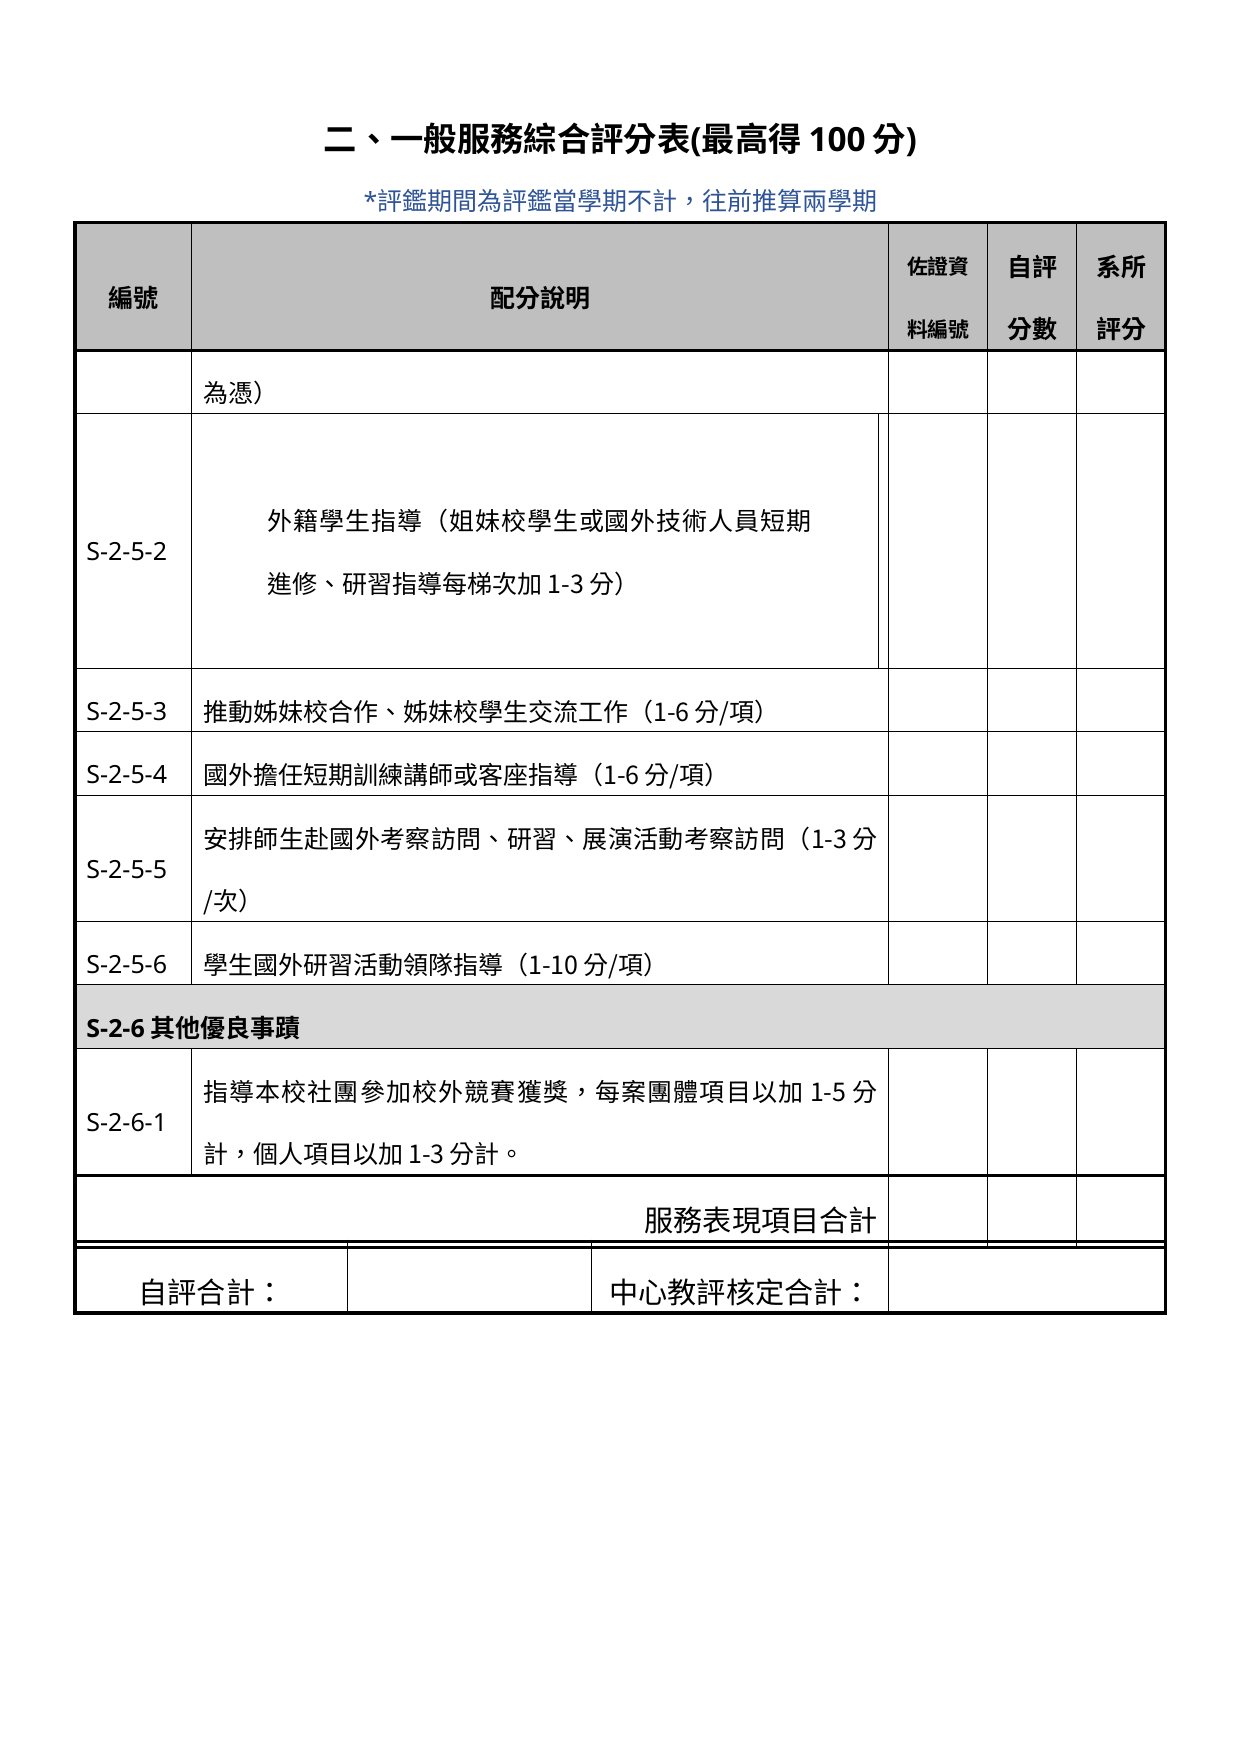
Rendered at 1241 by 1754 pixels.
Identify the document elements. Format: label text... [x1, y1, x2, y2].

table_cell 佐證資料編號 [889, 224, 987, 349]
table_cell [1077, 1177, 1164, 1239]
table_cell 自評分數 [988, 224, 1076, 349]
table_cell [1077, 1049, 1164, 1174]
table_cell [988, 352, 1076, 412]
table_cell 為憑） [192, 352, 888, 412]
table_cell S-2-6-1 [77, 1049, 191, 1174]
table_cell [1077, 732, 1164, 795]
table_cell S-2-6其他優良事蹟 [77, 985, 1164, 1048]
table_cell [879, 414, 888, 668]
table_cell [1077, 352, 1164, 412]
table_cell [988, 669, 1076, 731]
table_cell [988, 414, 1076, 668]
table_cell 編號 [77, 224, 191, 349]
table_cell [889, 732, 987, 795]
table_cell [1077, 796, 1164, 921]
table_cell S-2-5-3 [77, 669, 191, 731]
table_cell S-2-5-5 [77, 796, 191, 921]
table_cell [1077, 669, 1164, 731]
table_cell 推動姊妹校合作、姊妹校學生交流工作（1-6分/項） [192, 669, 888, 731]
table_cell [889, 1049, 987, 1174]
table_cell 中心教評核定合計： [592, 1249, 888, 1311]
table_cell [348, 1249, 591, 1311]
table_cell S-2-5-4 [77, 732, 191, 795]
table_cell [889, 922, 987, 984]
table_cell [988, 1049, 1076, 1174]
table_cell 自評合計： [77, 1249, 347, 1311]
table_cell [889, 669, 987, 731]
table_cell 安排師生赴國外考察訪問、研習、展演活動考察訪問（1-3分/次） [192, 796, 888, 921]
table_cell [988, 796, 1076, 921]
table_cell [889, 414, 987, 668]
table_cell 學生國外研習活動領隊指導（1-10分/項） [192, 922, 888, 984]
table_cell [889, 352, 987, 412]
table_cell S-2-5-6 [77, 922, 191, 984]
table_cell 指導本校社團參加校外競賽獲獎，每案團體項目以加1-5分計，個人項目以加1-3分計。 [192, 1049, 888, 1174]
table_cell [889, 1249, 1164, 1311]
table_cell [889, 1177, 987, 1239]
table_cell [889, 796, 987, 921]
table_cell S-2-5-2 [77, 414, 191, 668]
table_cell 外籍學生指導（姐妹校學生或國外技術人員短期進修、研習指導每梯次加1-3分） [192, 414, 878, 668]
table_cell 國外擔任短期訓練講師或客座指導（1-6分/項） [192, 732, 888, 795]
table_cell 服務表現項目合計 [77, 1177, 888, 1239]
table_header 二、一般服務綜合評分表(最高得100分) *評鑑期間為評鑑當學期不計，往前推算兩學期 [75, 96, 1165, 221]
table_cell [1077, 922, 1164, 984]
table_cell [1077, 414, 1164, 668]
table_cell [77, 352, 191, 412]
table_cell [988, 732, 1076, 795]
table_cell [988, 922, 1076, 984]
table_cell 配分說明 [192, 224, 888, 349]
table_cell 系所評分 [1077, 224, 1164, 349]
table_cell [988, 1177, 1076, 1239]
